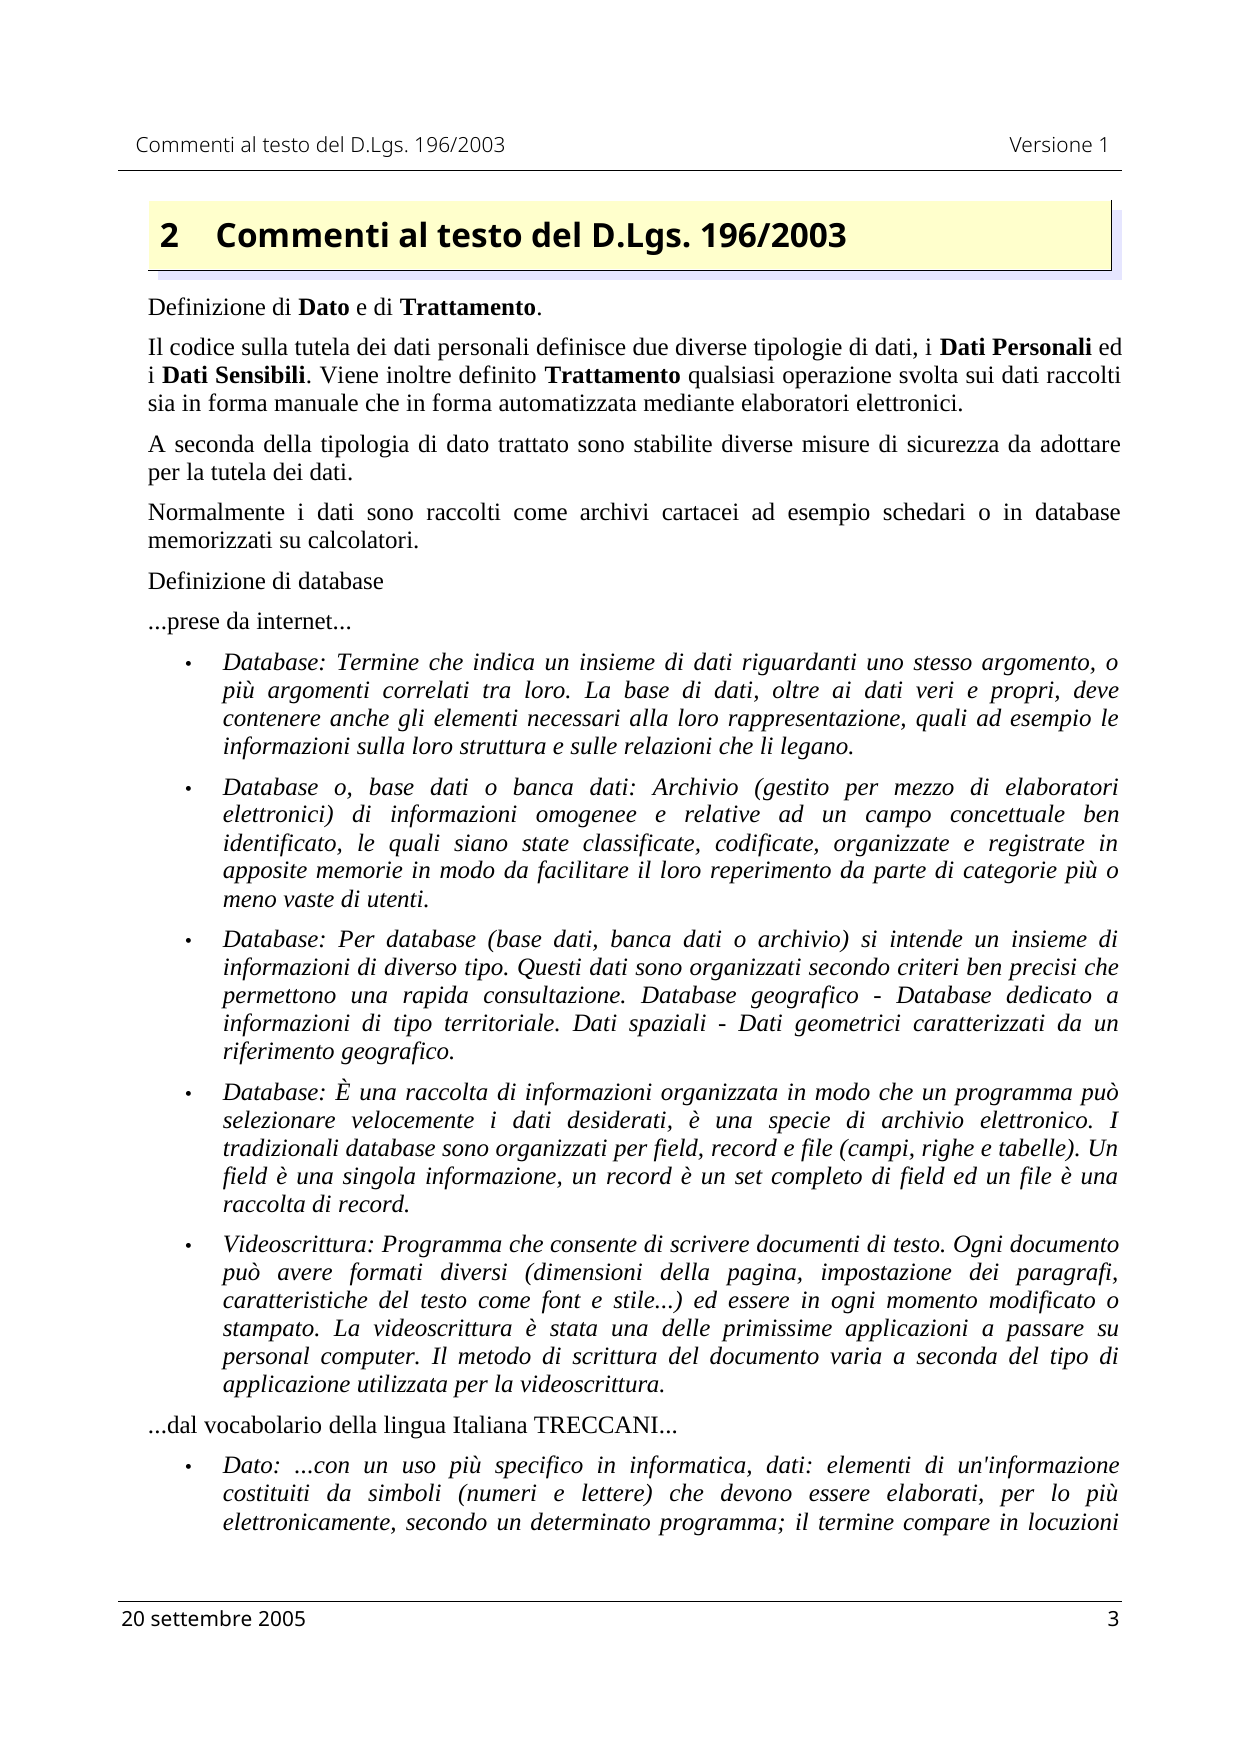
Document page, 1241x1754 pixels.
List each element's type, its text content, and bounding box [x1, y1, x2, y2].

list Videoscrittura: Programma che consente di scrivere documenti di testo. Ogni documento può avere formati diversi (dimensioni della pagina, impostazione dei paragrafi, caratteristiche del testo come font e stile...) ed essere in ogni momento modificato o stampato. La videoscrittura è stata una delle primissime applicazioni a passare su personal computer. Il metodo di scrittura del documento varia a seconda del tipo di applicazione utilizzata per la videoscrittura. [185, 1230, 1122, 1398]
list Database: È una raccolta di informazioni organizzata in modo che un programma può selezionare velocemente i dati desiderati, è una specie di archivio elettronico. I tradizionali database sono organizzati per field, record e file (campi, righe e tabelle). Un field è una singola informazione, un record è un set completo di field ed un file è una raccolta di record. [185, 1078, 1122, 1218]
text ...dal vocabolario della lingua Italiana TRECCANI... [148, 1411, 1122, 1439]
text Definizione di Dato e di Trattamento. [148, 293, 1122, 321]
list Database: Per database (base dati, banca dati o archivio) si intende un insieme di informazioni di diverso tipo. Questi dati sono organizzati secondo criteri ben precisi che permettono una rapida consultazione. Database geografico - Database dedicato a informazioni di tipo territoriale. Dati spaziali - Dati geometrici caratterizzati da un riferimento geografico. [185, 925, 1122, 1065]
list Database: Termine che indica un insieme di dati riguardanti uno stesso argomento, o più argomenti correlati tra loro. La base di dati, oltre ai dati veri e propri, deve contenere anche gli elementi necessari alla loro rappresentazione, quali ad esempio le informazioni sulla loro struttura e sulle relazioni che li legano. [185, 648, 1122, 760]
text Normalmente i dati sono raccolti come archivi cartacei ad esempio schedari o in database memorizzati su calcolatori. [148, 498, 1122, 554]
text Definizione di database [148, 567, 1122, 595]
list Dato: ...con un uso più specifico in informatica, dati: elementi di un'informazione costituiti da simboli (numeri e lettere) che devono essere elaborati, per lo più elettronicamente, secondo un determinato programma; il termine compare in locuzioni [185, 1451, 1122, 1535]
list Database o, base dati o banca dati: Archivio (gestito per mezzo di elaboratori elettronici) di informazioni omogenee e relative ad un campo concettuale ben identificato, le quali siano state classificate, codificate, organizzate e registrate in apposite memorie in modo da facilitare il loro reperimento da parte di categorie più o meno vaste di utenti. [185, 772, 1122, 912]
subtitle Commenti al testo del D.Lgs. 196/2003 [149, 201, 1111, 269]
text Il codice sulla tutela dei dati personali definisce due diverse tipologie di dati, i Dati Personali ed i Dati Sensibili. Viene inoltre definito Trattamento qualsiasi operazione svolta sui dati raccolti sia in forma manuale che in forma automatizzata mediante elaboratori elettronici. [148, 333, 1122, 417]
text A seconda della tipologia di dato trattato sono stabilite diverse misure di sicurezza da adottare per la tutela dei dati. [148, 430, 1122, 486]
text ...prese da internet... [148, 607, 1122, 635]
